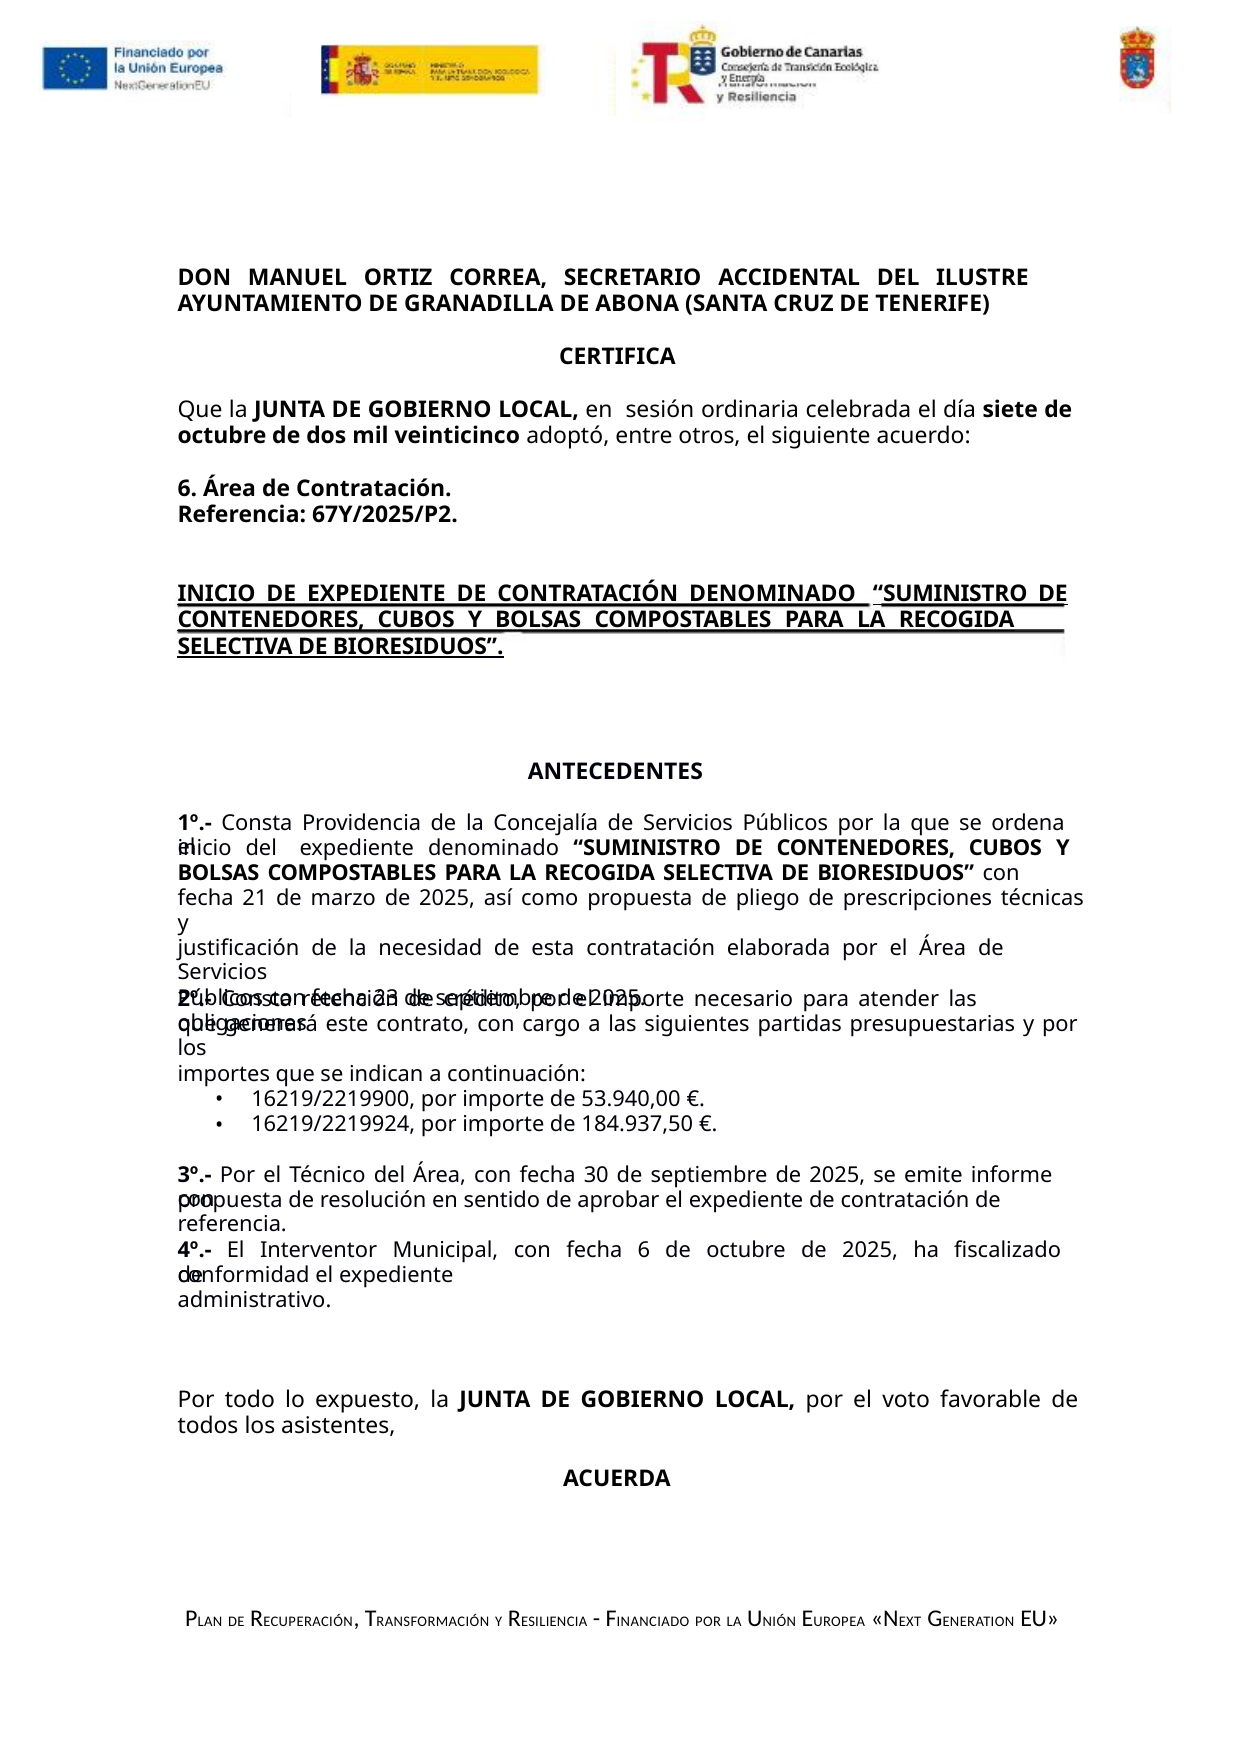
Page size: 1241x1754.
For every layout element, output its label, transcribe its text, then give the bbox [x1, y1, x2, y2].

text 1º.- Consta Providencia de la Concejalía de Servicios Públicos por la que se ordena el [177, 810, 1090, 859]
text CERTIFICA [559, 344, 699, 369]
text SELECTIVA DE BIORESIDUOS”. [177, 634, 1088, 659]
text ANTECEDENTES [528, 759, 740, 784]
text octubre de dos mil veinticinco adoptó, entre otros, el siguiente acuerdo: [177, 423, 1088, 449]
text fecha 21 de marzo de 2025, así como propuesta de pliego de prescripciones técnicas y [177, 886, 1090, 935]
text • [215, 1113, 247, 1137]
text 3º.- Por el Técnico del Área, con fecha 30 de septiembre de 2025, se emite informe con [177, 1163, 1088, 1212]
text Que la JUNTA DE GOBIERNO LOCAL, en sesión ordinaria celebrada el día siete de [177, 397, 1088, 422]
text 2º.- Consta retención de crédito, por el importe necesario para atender las obligaciones [177, 986, 1090, 1012]
text 16219/2219924, por importe de 184.937,50 €. [251, 1112, 721, 1137]
text justificación de la necesidad de esta contratación elaborada por el Área de Servicios [177, 936, 1090, 984]
text conformidad el expediente administrativo. [177, 1263, 606, 1312]
text expediente denominado “SUMINISTRO DE CONTENEDORES, CUBOS Y [299, 836, 1091, 860]
text Por todo lo expuesto, la JUNTA DE GOBIERNO LOCAL, por el voto favorable de [177, 1387, 1088, 1413]
text que generará este contrato, con cargo a las siguientes partidas presupuestarias y por los [177, 1012, 1090, 1061]
text CONTENEDORES, CUBOS Y BOLSAS COMPOSTABLES PARA LA RECOGIDA [177, 607, 1088, 633]
text importes que se indican a continuación: [177, 1061, 1090, 1086]
text inicio del [177, 836, 296, 860]
text 6. Área de Contratación. [177, 476, 466, 501]
text BOLSAS COMPOSTABLES PARA LA RECOGIDA SELECTIVA DE BIORESIDUOS” con [177, 861, 1090, 885]
text • [215, 1087, 247, 1112]
text AYUNTAMIENTO DE GRANADILLA DE ABONA (SANTA CRUZ DE TENERIFE) [177, 291, 1088, 317]
text 16219/2219900, por importe de 53.940,00 €. [251, 1087, 721, 1112]
text todos los asistentes, [177, 1413, 1088, 1439]
text ACUERDA [563, 1466, 694, 1492]
text 4º.- El Interventor Municipal, con fecha 6 de octubre de 2025, ha fiscalizado de [177, 1238, 1088, 1287]
text INICIO DE EXPEDIENTE DE CONTRATACIÓN DENOMINADO “SUMINISTRO DE [177, 581, 1088, 607]
text propuesta de resolución en sentido de aprobar el expediente de contratación de referencia. [177, 1188, 1086, 1237]
text PLAN DE RECUPERACIÓN, TRANSFORMACIÓN Y RESILIENCIA - FINANCIADO POR LA UNIÓN EUROPEA «NEXT GENERATION EU» [185, 1604, 1083, 1632]
text DON MANUEL ORTIZ CORREA, SECRETARIO ACCIDENTAL DEL ILUSTRE [177, 265, 1088, 291]
text Referencia: 67Y/2025/P2. [177, 502, 472, 528]
